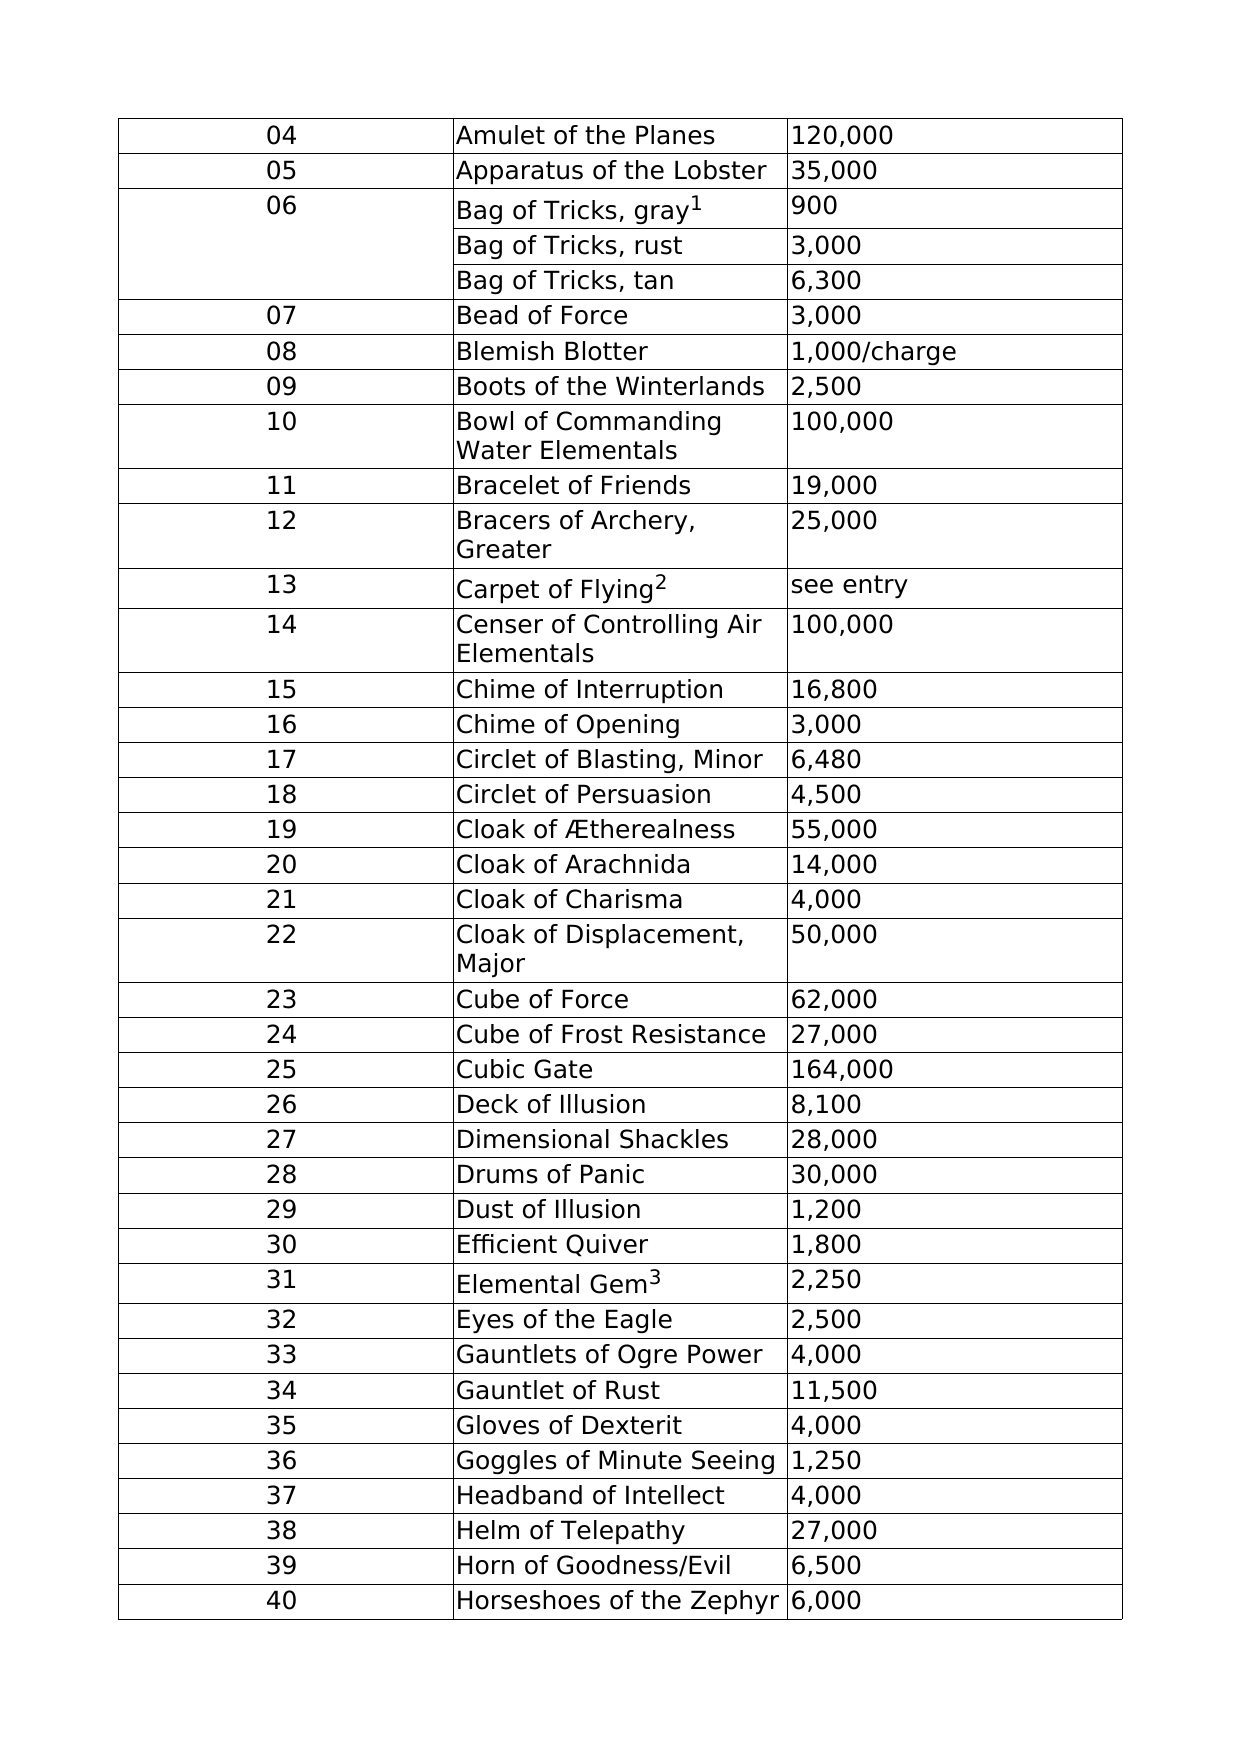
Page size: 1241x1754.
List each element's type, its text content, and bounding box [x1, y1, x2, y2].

table_cell 62,000 [788, 983, 1122, 1017]
table_cell 15 [119, 673, 453, 707]
table_cell Efficient Quiver [454, 1229, 787, 1263]
table_cell 40 [119, 1585, 453, 1618]
table_cell 10 [119, 405, 453, 468]
table_cell 27,000 [788, 1514, 1122, 1548]
table_cell Horn of Goodness/Evil [454, 1549, 787, 1583]
table_cell 2,250 [788, 1264, 1122, 1303]
table_cell Cloak of Displacement, Major [454, 919, 787, 982]
table_cell 8,100 [788, 1088, 1122, 1122]
table_cell 26 [119, 1088, 453, 1122]
table_cell 27,000 [788, 1018, 1122, 1052]
table_cell 16,800 [788, 673, 1122, 707]
table_cell 13 [119, 569, 453, 607]
table_cell 35 [119, 1409, 453, 1443]
table_cell 31 [119, 1264, 453, 1303]
table_cell 120,000 [788, 119, 1122, 153]
table_cell 35,000 [788, 154, 1122, 188]
table_cell 07 [119, 300, 453, 334]
table_cell 20 [119, 848, 453, 882]
table_cell Amulet of the Planes [454, 119, 787, 153]
table_cell 3,000 [788, 708, 1122, 742]
table_cell 900 [788, 189, 1122, 228]
table_cell Goggles of Minute Seeing [454, 1444, 787, 1478]
table_cell 18 [119, 778, 453, 812]
table_cell 36 [119, 1444, 453, 1478]
table_cell 25 [119, 1053, 453, 1087]
table_cell 39 [119, 1549, 453, 1583]
table_cell Elemental Gem3 [454, 1264, 787, 1303]
table_cell 30,000 [788, 1158, 1122, 1192]
table_cell Deck of Illusion [454, 1088, 787, 1122]
table_cell Chime of Interruption [454, 673, 787, 707]
table_cell 6,000 [788, 1585, 1122, 1618]
table_cell 11 [119, 469, 453, 503]
table_cell 04 [119, 119, 453, 153]
table_cell 6,480 [788, 743, 1122, 777]
table_cell 09 [119, 370, 453, 404]
table_cell Cloak of Ætherealness [454, 813, 787, 847]
table_cell 30 [119, 1229, 453, 1263]
table_cell 14,000 [788, 848, 1122, 882]
table_cell 06 [119, 189, 453, 298]
table_cell Bracers of Archery, Greater [454, 504, 787, 567]
table_cell 27 [119, 1123, 453, 1157]
table_cell Cubic Gate [454, 1053, 787, 1087]
table_cell Drums of Panic [454, 1158, 787, 1192]
table_cell 6,300 [788, 265, 1122, 298]
table_cell Cloak of Charisma [454, 884, 787, 917]
table_cell see entry [788, 569, 1122, 607]
table_cell 29 [119, 1194, 453, 1227]
table_cell 32 [119, 1304, 453, 1338]
table_cell 100,000 [788, 405, 1122, 468]
table_cell 12 [119, 504, 453, 567]
table_cell 17 [119, 743, 453, 777]
table_cell Chime of Opening [454, 708, 787, 742]
table_cell 19 [119, 813, 453, 847]
table_cell 2,500 [788, 370, 1122, 404]
table_cell 34 [119, 1374, 453, 1408]
table_cell Horseshoes of the Zephyr [454, 1585, 787, 1618]
table_cell 2,500 [788, 1304, 1122, 1338]
table_cell 164,000 [788, 1053, 1122, 1087]
table_cell 3,000 [788, 229, 1122, 263]
table_cell Dimensional Shackles [454, 1123, 787, 1157]
table_cell Bag of Tricks, rust [454, 229, 787, 263]
table_cell Cube of Frost Resistance [454, 1018, 787, 1052]
table_cell Censer of Controlling Air Elementals [454, 609, 787, 672]
table_cell 25,000 [788, 504, 1122, 567]
table_cell 08 [119, 335, 453, 369]
table_cell Circlet of Persuasion [454, 778, 787, 812]
table_cell Gloves of Dexterit [454, 1409, 787, 1443]
table_cell Boots of the Winterlands [454, 370, 787, 404]
table_cell 1,000/charge [788, 335, 1122, 369]
table_cell 6,500 [788, 1549, 1122, 1583]
table_cell Gauntlets of Ogre Power [454, 1339, 787, 1373]
table_cell Gauntlet of Rust [454, 1374, 787, 1408]
table_cell 28 [119, 1158, 453, 1192]
table_cell 24 [119, 1018, 453, 1052]
table_cell 1,250 [788, 1444, 1122, 1478]
table_cell Helm of Telepathy [454, 1514, 787, 1548]
table_cell 22 [119, 919, 453, 982]
table_cell 50,000 [788, 919, 1122, 982]
table_cell 28,000 [788, 1123, 1122, 1157]
table_cell 23 [119, 983, 453, 1017]
table_cell Bowl of Commanding Water Elementals [454, 405, 787, 468]
table_cell Bracelet of Friends [454, 469, 787, 503]
table_cell 100,000 [788, 609, 1122, 672]
table_cell Cloak of Arachnida [454, 848, 787, 882]
table_cell 33 [119, 1339, 453, 1373]
table_cell Eyes of the Eagle [454, 1304, 787, 1338]
table_cell 4,000 [788, 1409, 1122, 1443]
table_cell 1,200 [788, 1194, 1122, 1227]
table_cell 21 [119, 884, 453, 917]
table_cell Circlet of Blasting, Minor [454, 743, 787, 777]
table_cell 3,000 [788, 300, 1122, 334]
table_cell 14 [119, 609, 453, 672]
table_cell Apparatus of the Lobster [454, 154, 787, 188]
table_cell 4,000 [788, 1339, 1122, 1373]
table_cell 05 [119, 154, 453, 188]
table_cell Blemish Blotter [454, 335, 787, 369]
table_cell 11,500 [788, 1374, 1122, 1408]
table_cell Cube of Force [454, 983, 787, 1017]
table_cell 4,500 [788, 778, 1122, 812]
table_cell Bead of Force [454, 300, 787, 334]
table_cell Headband of Intellect [454, 1479, 787, 1513]
table_cell Dust of Illusion [454, 1194, 787, 1227]
table_cell Bag of Tricks, tan [454, 265, 787, 298]
table_cell 37 [119, 1479, 453, 1513]
table_cell 55,000 [788, 813, 1122, 847]
table_cell 16 [119, 708, 453, 742]
table_cell 19,000 [788, 469, 1122, 503]
table_cell 4,000 [788, 1479, 1122, 1513]
table_cell Bag of Tricks, gray1 [454, 189, 787, 228]
table_cell 1,800 [788, 1229, 1122, 1263]
table_cell Carpet of Flying2 [454, 569, 787, 607]
table_cell 38 [119, 1514, 453, 1548]
table_cell 4,000 [788, 884, 1122, 917]
